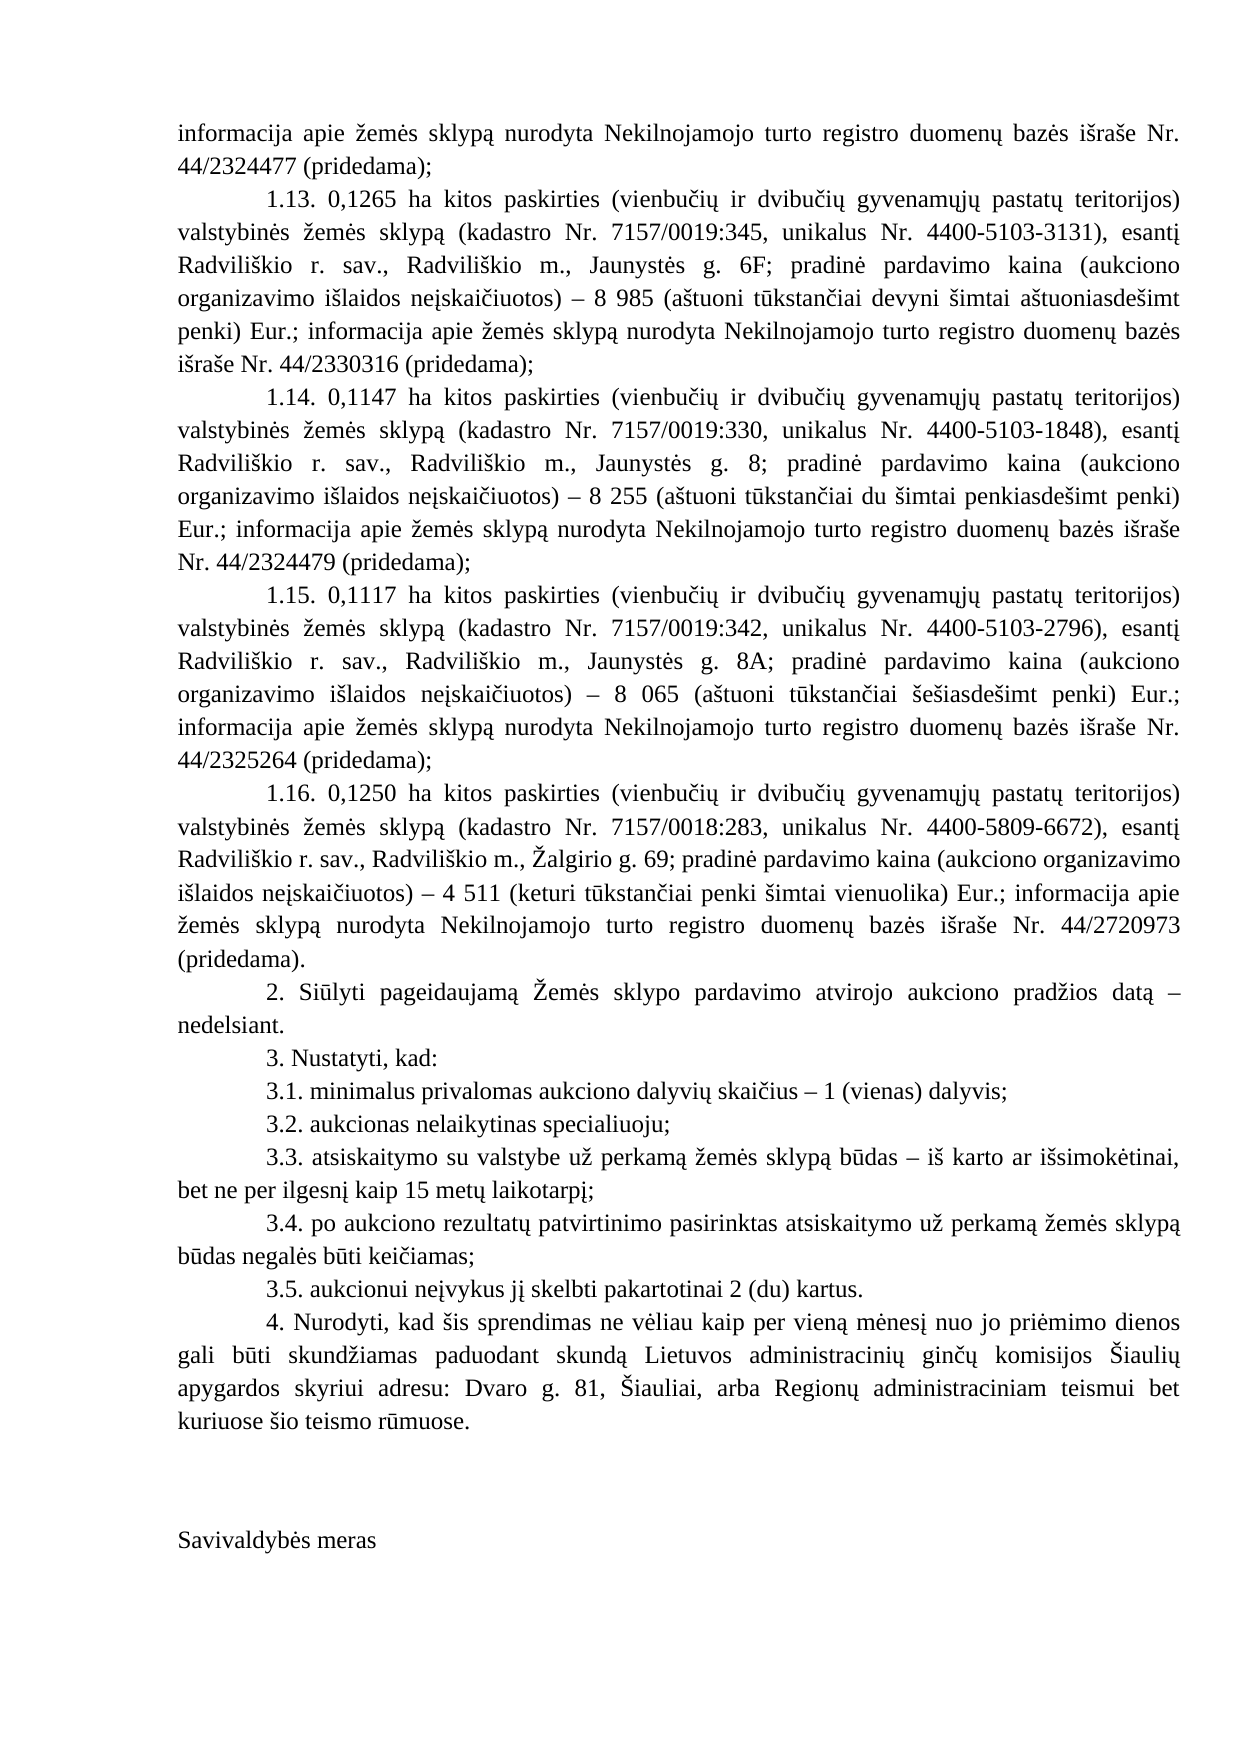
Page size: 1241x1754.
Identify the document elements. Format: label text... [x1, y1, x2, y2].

text 2. Siūlyti pageidaujamą Žemės sklypo pardavimo atvirojo aukciono pradžios datą – nedelsiant. [177, 977, 1181, 1038]
text informacija apie žemės sklypą nurodyta Nekilnojamojo turto registro duomenų bazės išraše Nr. 44/2324477 (pridedama); [177, 118, 1181, 180]
text 1.13. 0,1265 ha kitos paskirties (vienbučių ir dvibučių gyvenamųjų pastatų teritorijos) valstybinės žemės sklypą (kadastro Nr. 7157/0019:345, unikalus Nr. 4400-5103-3131), esantį Radviliškio r. sav., Radviliškio m., Jaunystės g. 6F; pradinė pardavimo kaina (aukciono organizavimo išlaidos neįskaičiuotos) – 8 985 (aštuoni tūkstančiai devyni šimtai aštuoniasdešimt penki) Eur.; informacija apie žemės sklypą nurodyta Nekilnojamojo turto registro duomenų bazės išraše Nr. 44/2330316 (pridedama); [177, 184, 1181, 378]
text Savivaldybės meras [177, 1525, 1181, 1554]
text 4. Nurodyti, kad šis sprendimas ne vėliau kaip per vieną mėnesį nuo jo priėmimo dienos gali būti skundžiamas paduodant skundą Lietuvos administracinių ginčų komisijos Šiaulių apygardos skyriui adresu: Dvaro g. 81, Šiauliai, arba Regionų administraciniam teismui bet kuriuose šio teismo rūmuose. [177, 1307, 1181, 1435]
text 3.2. aukcionas nelaikytinas specialiuoju; [177, 1109, 1181, 1137]
text 3.5. aukcionui neįvykus jį skelbti pakartotinai 2 (du) kartus. [177, 1274, 1181, 1303]
text 1.14. 0,1147 ha kitos paskirties (vienbučių ir dvibučių gyvenamųjų pastatų teritorijos) valstybinės žemės sklypą (kadastro Nr. 7157/0019:330, unikalus Nr. 4400-5103-1848), esantį Radviliškio r. sav., Radviliškio m., Jaunystės g. 8; pradinė pardavimo kaina (aukciono organizavimo išlaidos neįskaičiuotos) – 8 255 (aštuoni tūkstančiai du šimtai penkiasdešimt penki) Eur.; informacija apie žemės sklypą nurodyta Nekilnojamojo turto registro duomenų bazės išraše Nr. 44/2324479 (pridedama); [177, 382, 1181, 576]
text 3.4. po aukciono rezultatų patvirtinimo pasirinktas atsiskaitymo už perkamą žemės sklypą būdas negalės būti keičiamas; [177, 1208, 1181, 1269]
text 3. Nustatyti, kad: [177, 1043, 1181, 1071]
text 3.3. atsiskaitymo su valstybe už perkamą žemės sklypą būdas – iš karto ar išsimokėtinai, bet ne per ilgesnį kaip 15 metų laikotarpį; [177, 1142, 1181, 1203]
text 1.15. 0,1117 ha kitos paskirties (vienbučių ir dvibučių gyvenamųjų pastatų teritorijos) valstybinės žemės sklypą (kadastro Nr. 7157/0019:342, unikalus Nr. 4400-5103-2796), esantį Radviliškio r. sav., Radviliškio m., Jaunystės g. 8A; pradinė pardavimo kaina (aukciono organizavimo išlaidos neįskaičiuotos) – 8 065 (aštuoni tūkstančiai šešiasdešimt penki) Eur.; informacija apie žemės sklypą nurodyta Nekilnojamojo turto registro duomenų bazės išraše Nr. 44/2325264 (pridedama); [177, 580, 1181, 774]
text 1.16. 0,1250 ha kitos paskirties (vienbučių ir dvibučių gyvenamųjų pastatų teritorijos) valstybinės žemės sklypą (kadastro Nr. 7157/0018:283, unikalus Nr. 4400-5809-6672), esantį Radviliškio r. sav., Radviliškio m., Žalgirio g. 69; pradinė pardavimo kaina (aukciono organizavimo išlaidos neįskaičiuotos) – 4 511 (keturi tūkstančiai penki šimtai vienuolika) Eur.; informacija apie žemės sklypą nurodyta Nekilnojamojo turto registro duomenų bazės išraše Nr. 44/2720973 (pridedama). [177, 778, 1181, 972]
text 3.1. minimalus privalomas aukciono dalyvių skaičius – 1 (vienas) dalyvis; [177, 1076, 1181, 1104]
